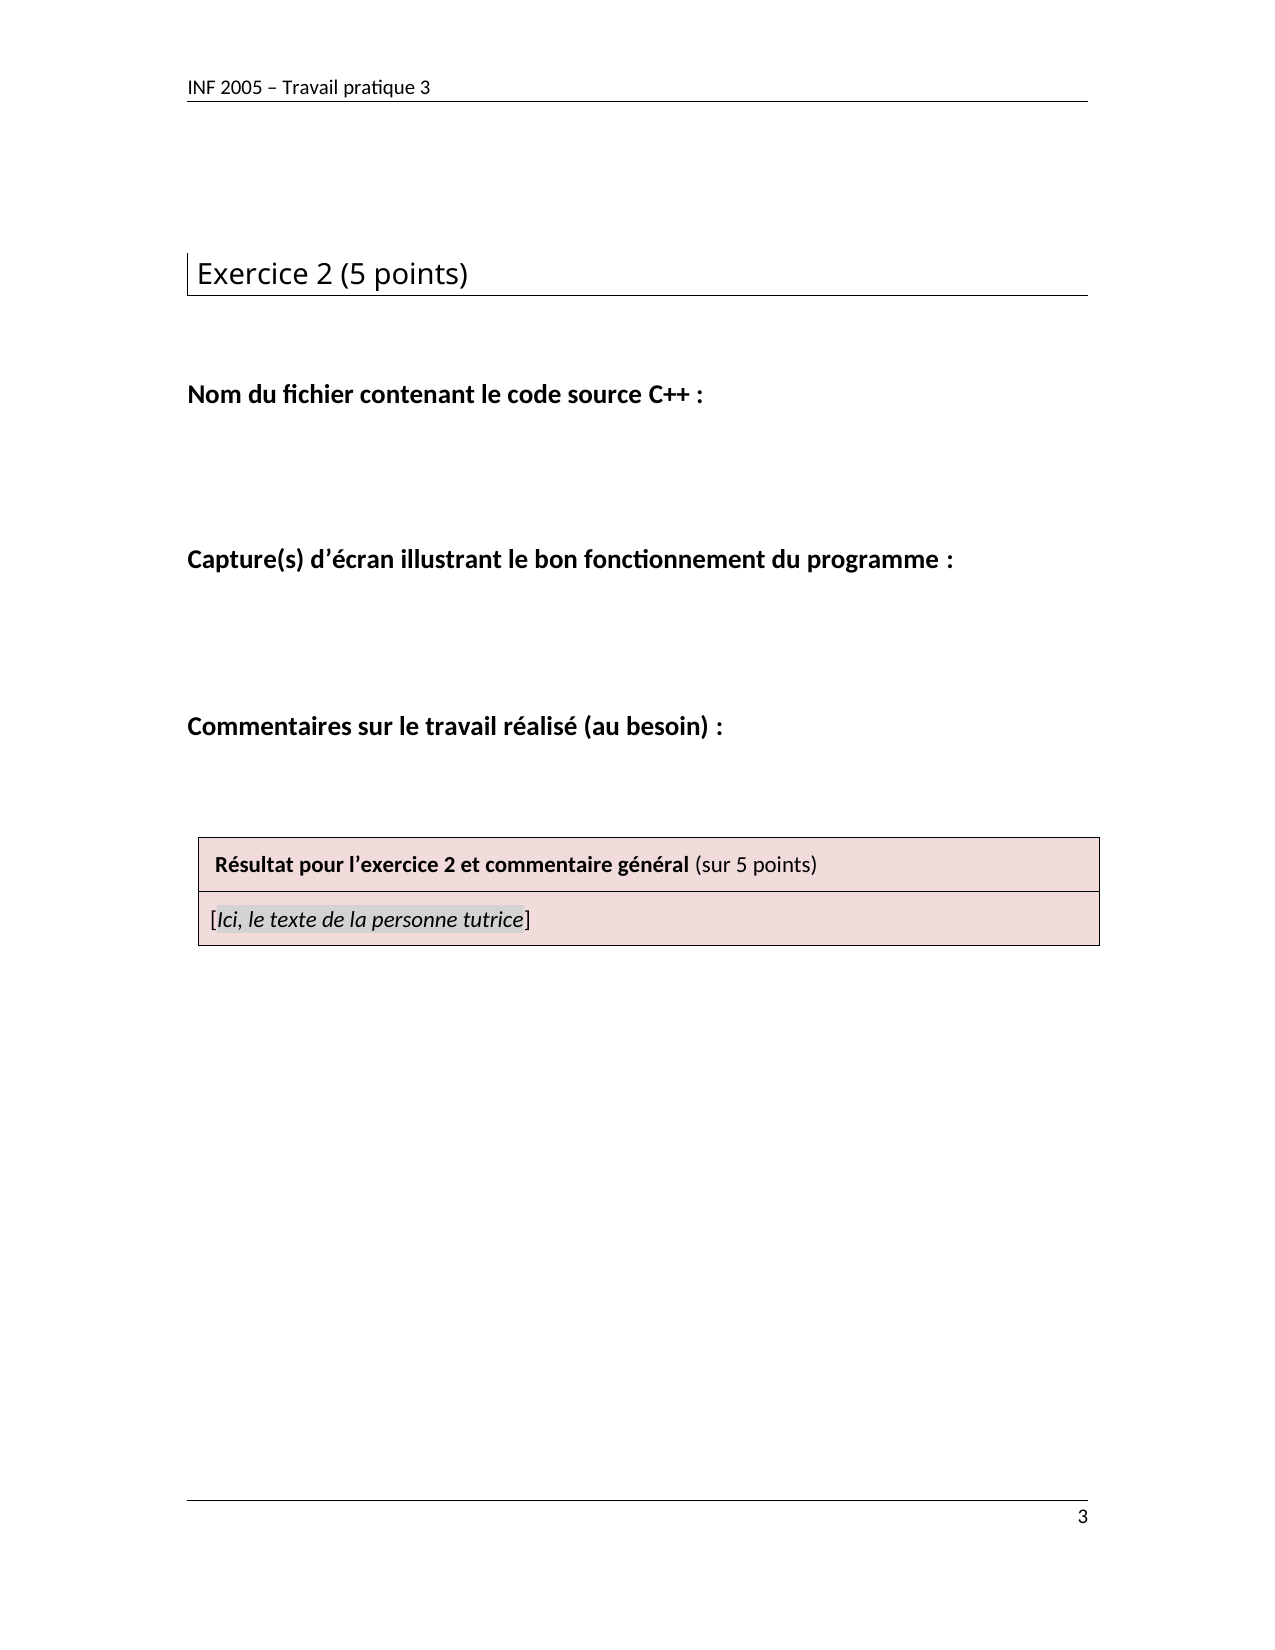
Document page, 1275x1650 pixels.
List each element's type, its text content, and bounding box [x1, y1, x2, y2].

subtitle Exercice 2 (5 points) [188, 253, 1088, 295]
subtitle Capture(s) d’écran illustrant le bon fonctionnement du programme : [187, 543, 1088, 576]
table_cell [Ici, le texte de la personne tutrice] [199, 892, 1099, 945]
subtitle Nom du fichier contenant le code source C++ : [187, 377, 1088, 410]
subtitle Commentaires sur le travail réalisé (au besoin) : [187, 709, 1088, 742]
table_header Résultat pour l’exercice 2 et commentaire général (sur 5 points) [199, 838, 1099, 891]
